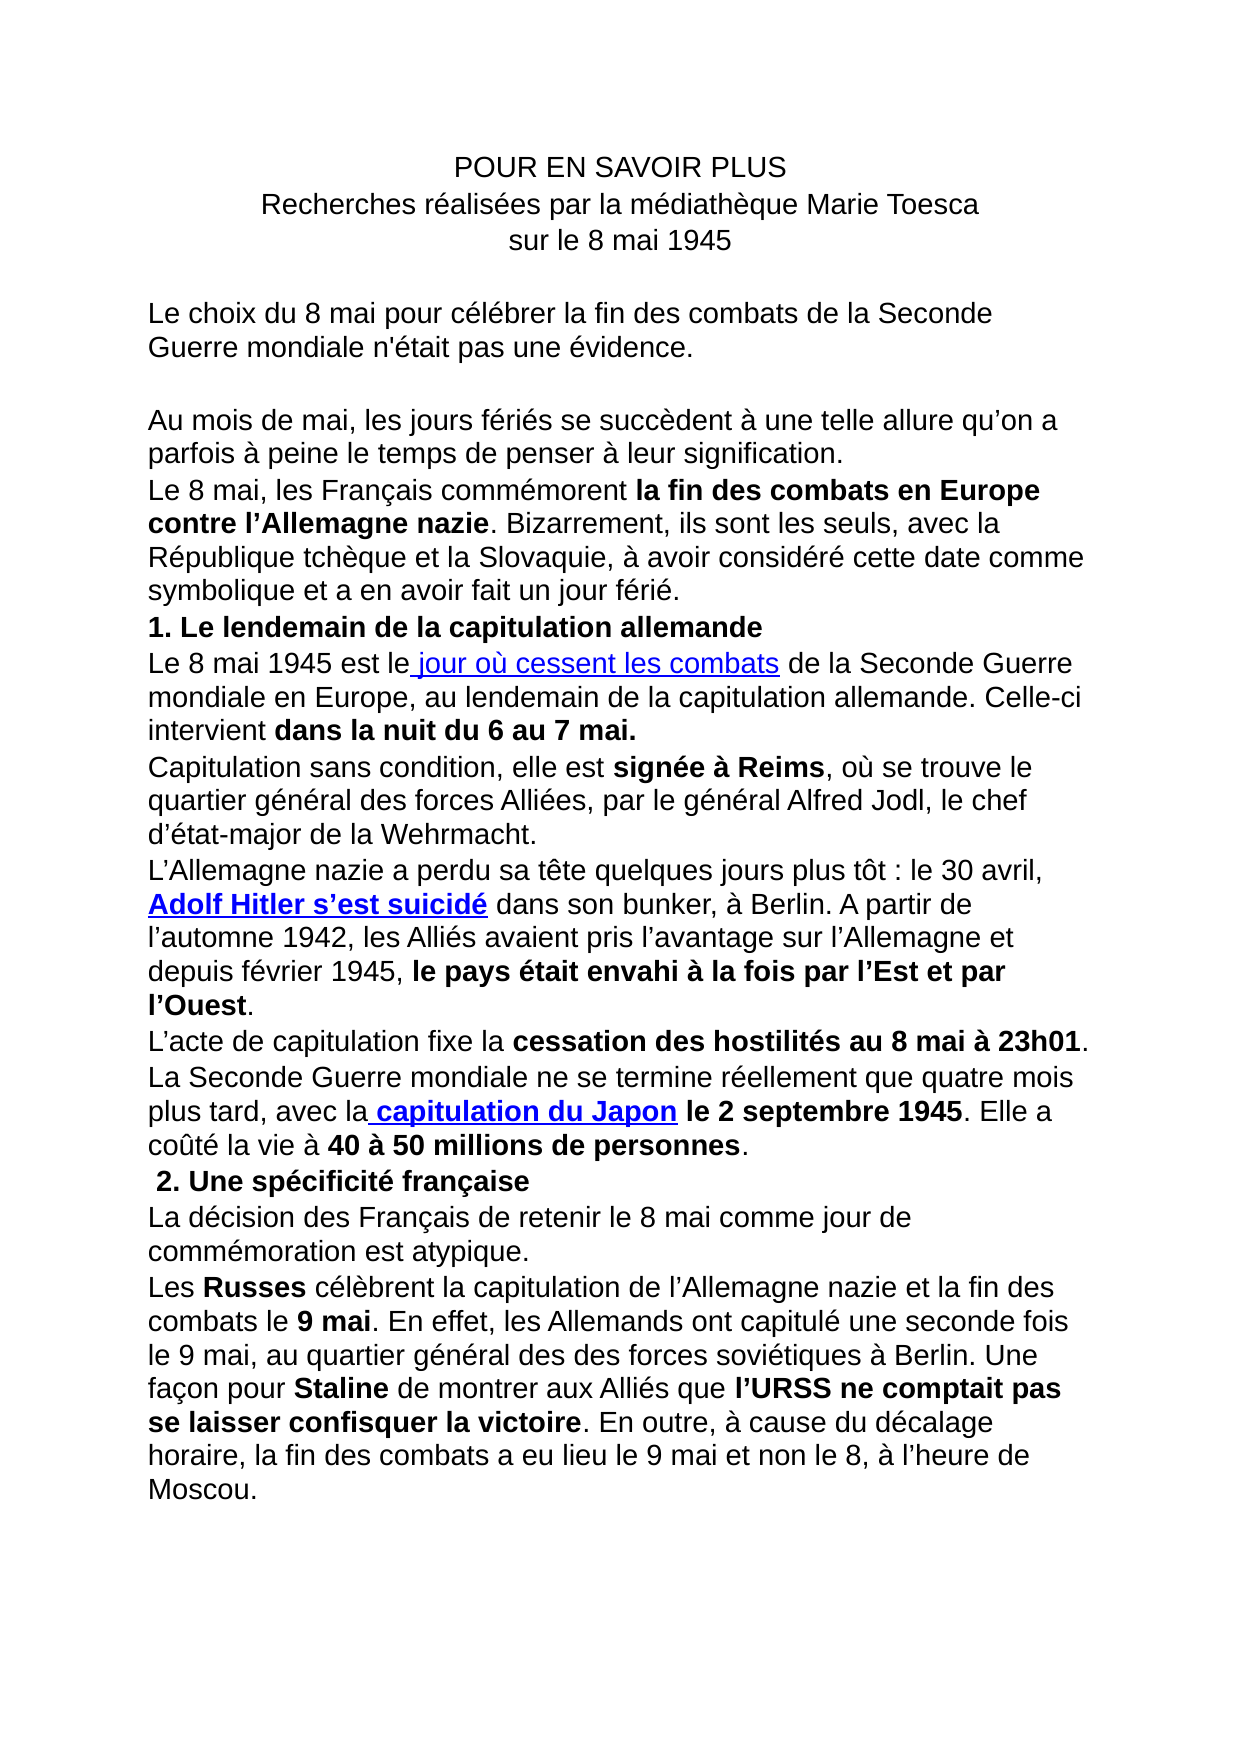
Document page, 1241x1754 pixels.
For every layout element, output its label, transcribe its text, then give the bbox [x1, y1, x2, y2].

text L’acte de capitulation fixe la cessation des hostilités au 8 mai à 23h01. [148, 1024, 1093, 1058]
text L’Allemagne nazie a perdu sa tête quelques jours plus tôt : le 30 avril, Adolf Hitler s’est suicidé dans son bunker, à Berlin. A partir de l’automne 1942, les Alliés avaient pris l’avantage sur l’Allemagne et depuis février 1945, le pays était envahi à la fois par l’Est et par l’Ouest. [148, 853, 1093, 1021]
text Au mois de mai, les jours fériés se succèdent à une telle allure qu’on a parfois à peine le temps de penser à leur signification. [148, 403, 1093, 470]
text Le 8 mai, les Français commémorent la fin des combats en Europe contre l’Allemagne nazie. Bizarrement, ils sont les seuls, avec la République tchèque et la Slovaquie, à avoir considéré cette date comme symbolique et a en avoir fait un jour férié. [148, 473, 1093, 607]
text Capitulation sans condition, elle est signée à Reims, où se trouve le quartier général des forces Alliées, par le général Alfred Jodl, le chef d’état-major de la Wehrmacht. [148, 750, 1093, 851]
text La décision des Français de retenir le 8 mai comme jour de commémoration est atypique. [148, 1201, 1093, 1268]
text sur le 8 mai 1945 [148, 223, 1093, 257]
text Le choix du 8 mai pour célébrer la fin des combats de la Seconde Guerre mondiale n'était pas une évidence. [148, 296, 1093, 363]
text POUR EN SAVOIR PLUS [148, 151, 1093, 184]
text La Seconde Guerre mondiale ne se termine réellement que quatre mois plus tard, avec la capitulation du Japon le 2 septembre 1945. Elle a coûté la vie à 40 à 50 millions de personnes. [148, 1061, 1093, 1161]
text 2. Une spécificité française [148, 1164, 1093, 1198]
text Les Russes célèbrent la capitulation de l’Allemagne nazie et la fin des combats le 9 mai. En effet, les Allemands ont capitulé une seconde fois le 9 mai, au quartier général des des forces soviétiques à Berlin. Une façon pour Staline de montrer aux Alliés que l’URSS ne comptait pas se laisser confisquer la victoire. En outre, à cause du décalage horaire, la fin des combats a eu lieu le 9 mai et non le 8, à l’heure de Moscou. [148, 1271, 1093, 1505]
text 1. Le lendemain de la capitulation allemande [148, 610, 1093, 643]
text Recherches réalisées par la médiathèque Marie Toesca [148, 187, 1093, 221]
text Le 8 mai 1945 est le jour où cessent les combats de la Seconde Guerre mondiale en Europe, au lendemain de la capitulation allemande. Celle-ci intervient dans la nuit du 6 au 7 mai. [148, 646, 1093, 747]
